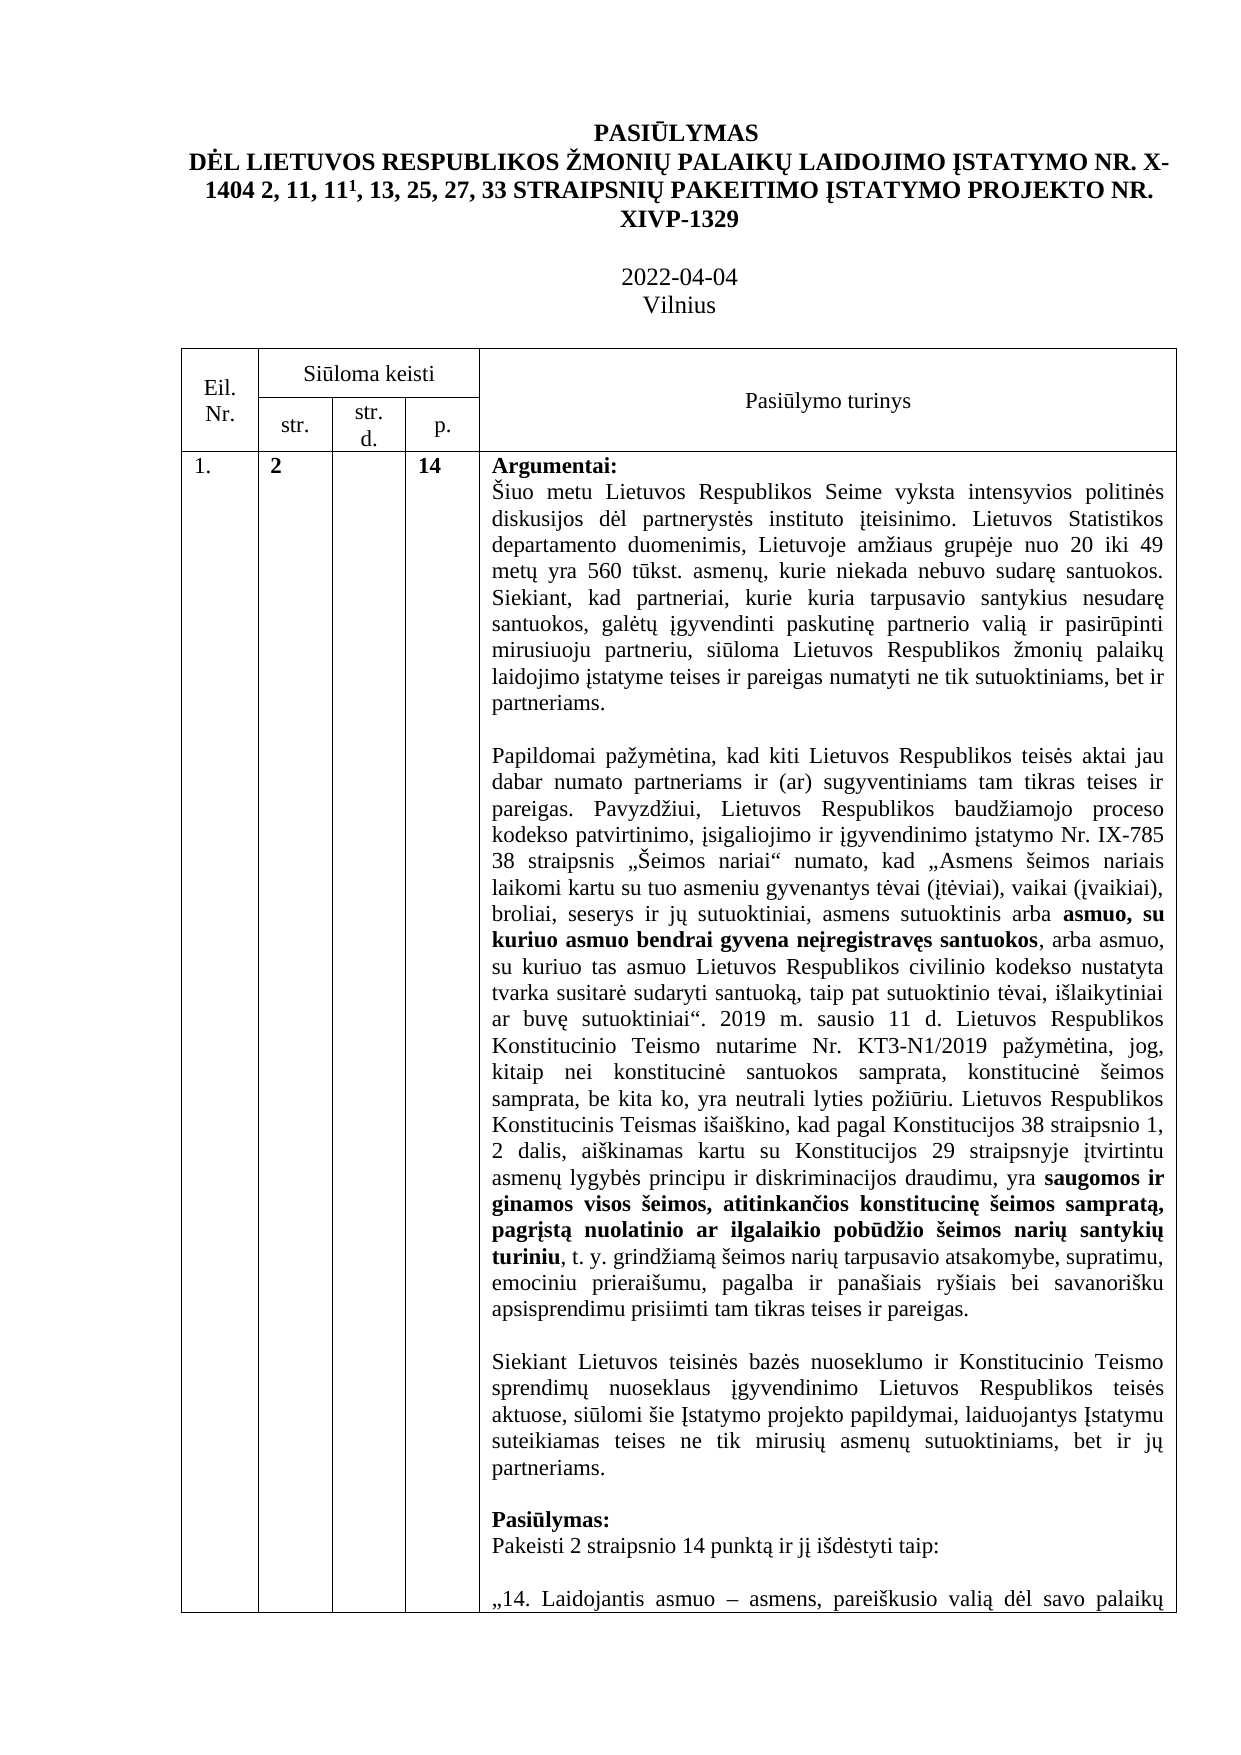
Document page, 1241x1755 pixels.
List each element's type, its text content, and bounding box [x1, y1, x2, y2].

table_cell p. [406, 398, 479, 451]
text Vilnius [177, 291, 1181, 319]
text 2022-04-04 [177, 262, 1181, 291]
table_cell Argumentai: Šiuo metu Lietuvos Respublikos Seime vyksta intensyvios politinės diskusijos dėl partnerystės instituto įteisinimo. Lietuvos Statistikos departamento duomenimis, Lietuvoje amžiaus grupėje nuo 20 iki 49 metų yra 560 tūkst. asmenų, kurie niekada nebuvo sudarę santuokos. Siekiant, kad partneriai, kurie kuria tarpusavio santykius nesudarę santuokos, galėtų įgyvendinti paskutinę partnerio valią ir pasirūpinti mirusiuoju partneriu, siūloma Lietuvos Respublikos žmonių palaikų laidojimo įstatyme teises ir pareigas numatyti ne tik sutuoktiniams, bet ir partneriams. Papildomai pažymėtina, kad kiti Lietuvos Respublikos teisės aktai jau dabar numato partneriams ir (ar) sugyventiniams tam tikras teises ir pareigas. Pavyzdžiui, Lietuvos Respublikos baudžiamojo proceso kodekso patvirtinimo, įsigaliojimo ir įgyvendinimo įstatymo Nr. IX-785 38 straipsnis „Šeimos nariai“ numato, kad „Asmens šeimos nariais laikomi kartu su tuo asmeniu gyvenantys tėvai (įtėviai), vaikai (įvaikiai), broliai, seserys ir jų sutuoktiniai, asmens sutuoktinis arba asmuo, su kuriuo asmuo bendrai gyvena neįregistravęs santuokos, arba asmuo, su kuriuo tas asmuo Lietuvos Respublikos civilinio kodekso nustatyta tvarka susitarė sudaryti santuoką, taip pat sutuoktinio tėvai, išlaikytiniai ar buvę sutuoktiniai“. 2019 m. sausio 11 d. Lietuvos Respublikos Konstitucinio Teismo nutarime Nr. KT3-N1/2019 pažymėtina, jog, kitaip nei konstitucinė santuokos samprata, konstitucinė šeimos samprata, be kita ko, yra neutrali lyties požiūriu. Lietuvos Respublikos Konstitucinis Teismas išaiškino, kad pagal Konstitucijos 38 straipsnio 1, 2 dalis, aiškinamas kartu su Konstitucijos 29 straipsnyje įtvirtintu asmenų lygybės principu ir diskriminacijos draudimu, yra saugomos ir ginamos visos šeimos, atitinkančios konstitucinę šeimos sampratą, pagrįstą nuolatinio ar ilgalaikio pobūdžio šeimos narių santykių turiniu, t. y. grindžiamą šeimos narių tarpusavio atsakomybe, supratimu, emociniu prieraišumu, pagalba ir panašiais ryšiais bei savanorišku apsisprendimu prisiimti tam tikras teises ir pareigas. Siekiant Lietuvos teisinės bazės nuoseklumo ir Konstitucinio Teismo sprendimų nuoseklaus įgyvendinimo Lietuvos Respublikos teisės aktuose, siūlomi šie Įstatymo projekto papildymai, laiduojantys Įstatymu suteikiamas teises ne tik mirusių asmenų sutuoktiniams, bet ir jų partneriams. Pasiūlymas: Pakeisti 2 straipsnio 14 punktą ir jį išdėstyti taip: „14. Laidojantis asmuo – asmens, pareiškusio valią dėl savo palaikų [480, 452, 1176, 1612]
table_cell 2 [259, 452, 332, 1612]
text DĖL LIETUVOS RESPUBLIKOS ŽMONIŲ PALAIKŲ LAIDOJIMO ĮSTATYMO NR. X-1404 2, 11, 111, 13, 25, 27, 33 STRAIPSNIŲ PAKEITIMO ĮSTATYMO PROJEKTO NR. XIVP-1329 [177, 147, 1181, 233]
table_cell 14 [406, 452, 479, 1612]
table_cell str. [259, 398, 332, 451]
table_cell [333, 452, 405, 1612]
table_cell str. d. [333, 398, 405, 451]
table_header Pasiūlymo turinys [480, 349, 1176, 451]
text PASIŪLYMAS [177, 118, 1181, 147]
table_cell 1. [182, 452, 258, 1612]
table_header Eil. Nr. [182, 349, 258, 451]
table_header Siūloma keisti [259, 349, 479, 397]
